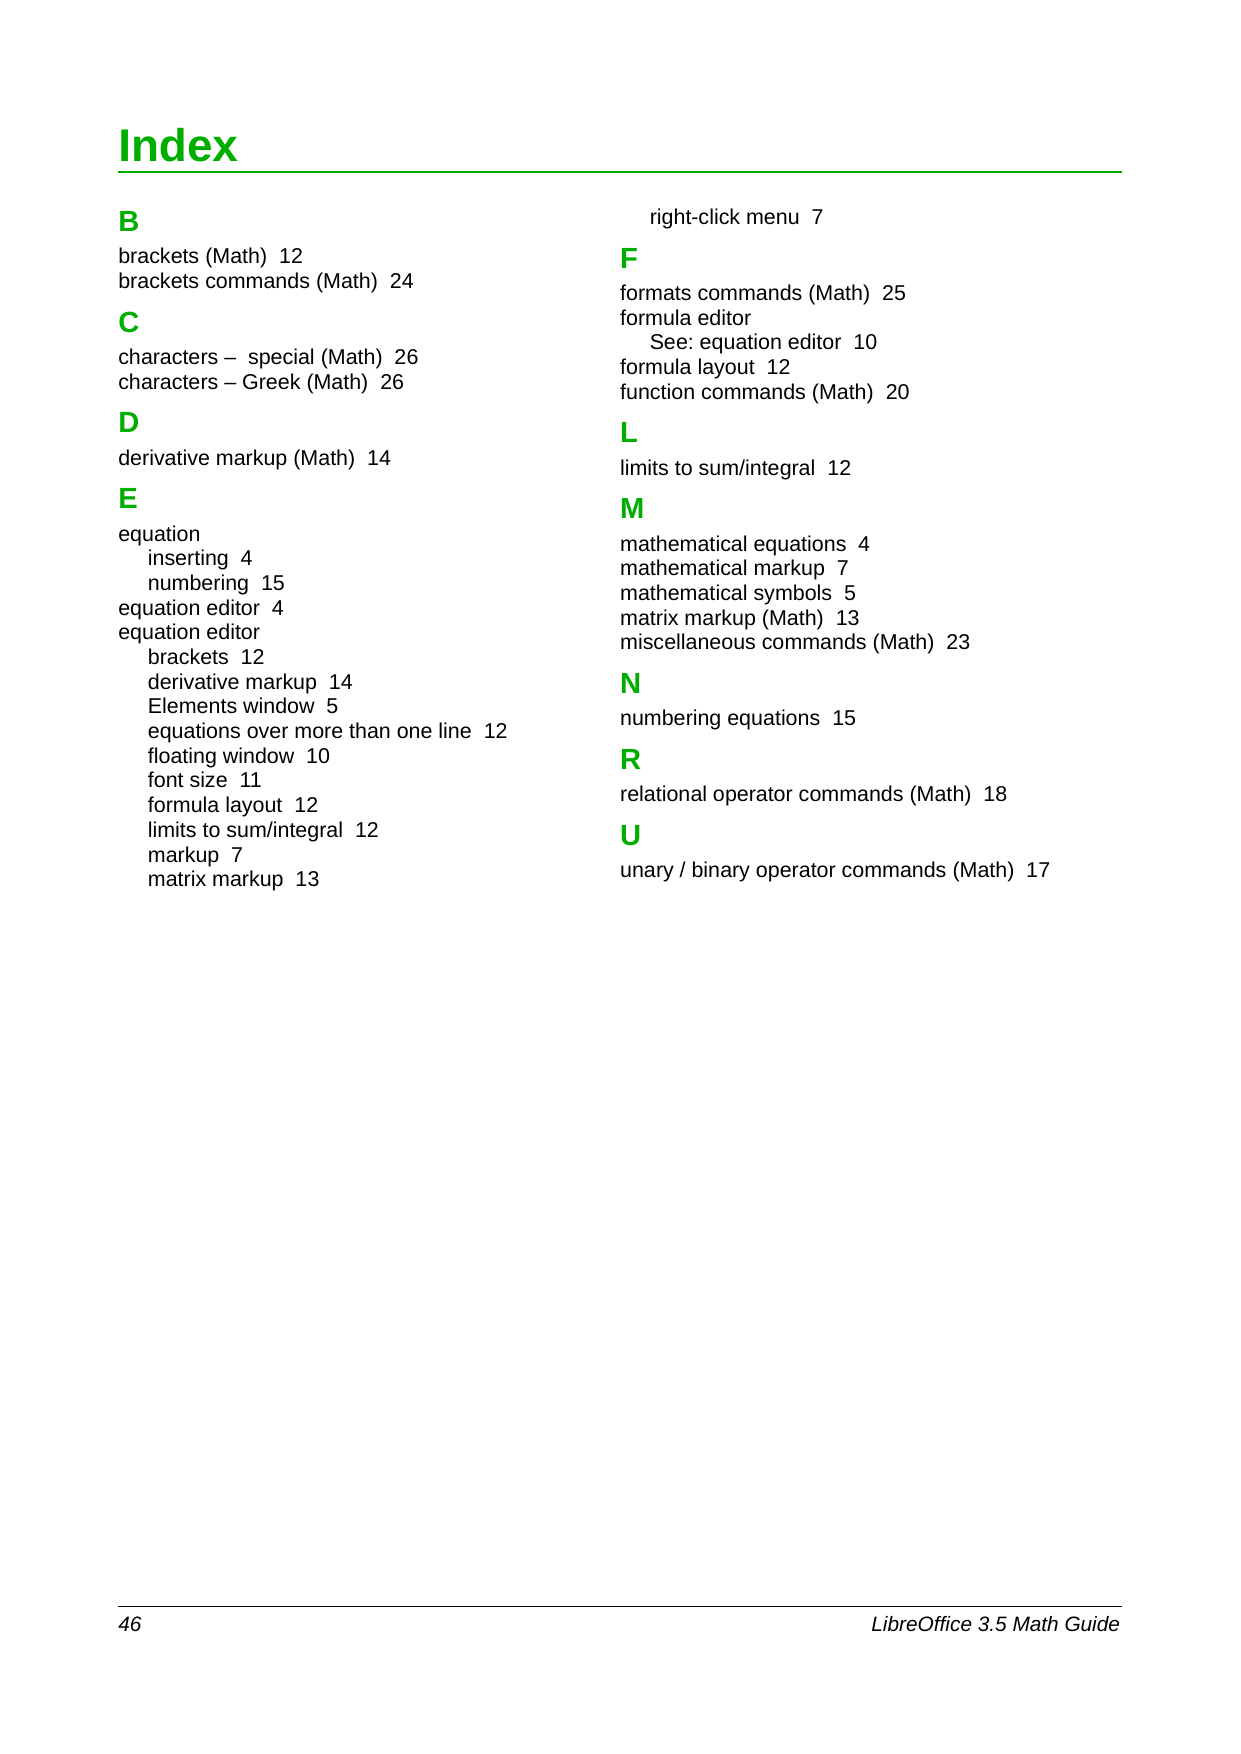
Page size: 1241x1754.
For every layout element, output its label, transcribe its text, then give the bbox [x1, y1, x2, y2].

text limits to sum/integral 12 [620, 455, 1122, 479]
text C [118, 305, 620, 338]
text equation editor 4 [118, 595, 620, 619]
text equation [118, 521, 620, 546]
text derivative markup 14 [148, 669, 620, 694]
text brackets 12 [148, 644, 620, 669]
text unary / binary operator commands (Math) 17 [620, 857, 1122, 882]
text D [118, 405, 620, 439]
text B [118, 204, 620, 238]
text R [620, 742, 1122, 775]
text inserting 4 [148, 546, 620, 570]
text numbering 15 [148, 570, 620, 595]
text mathematical equations 4 [620, 531, 1122, 555]
text limits to sum/integral 12 [148, 817, 620, 842]
text U [620, 818, 1122, 851]
text formats commands (Math) 25 [620, 280, 1122, 305]
text brackets commands (Math) 24 [118, 268, 620, 293]
text mathematical symbols 5 [620, 580, 1122, 605]
text mathematical markup 7 [620, 555, 1122, 580]
text markup 7 [148, 842, 620, 866]
text floating window 10 [148, 743, 620, 768]
text function commands (Math) 20 [620, 379, 1122, 403]
text Elements window 5 [148, 694, 620, 718]
text formula editor [620, 305, 1122, 329]
text miscellaneous commands (Math) 23 [620, 629, 1122, 654]
text matrix markup 13 [148, 866, 620, 891]
text formula layout 12 [620, 354, 1122, 379]
text brackets (Math) 12 [118, 244, 620, 268]
text E [118, 481, 620, 515]
text equation editor [118, 619, 620, 644]
text M [620, 491, 1122, 525]
text equations over more than one line 12 [148, 718, 620, 743]
text L [620, 415, 1122, 449]
text matrix markup (Math) 13 [620, 605, 1122, 629]
text F [620, 241, 1122, 274]
text formula layout 12 [148, 792, 620, 817]
text N [620, 666, 1122, 699]
text relational operator commands (Math) 18 [620, 781, 1122, 806]
text font size 11 [148, 768, 620, 792]
text numbering equations 15 [620, 705, 1122, 730]
text characters – Greek (Math) 26 [118, 369, 620, 394]
text characters – special (Math) 26 [118, 344, 620, 369]
text See: equation editor 10 [649, 329, 1122, 354]
text right-click menu 7 [649, 204, 1122, 229]
text derivative markup (Math) 14 [118, 445, 620, 469]
subtitle Index [118, 118, 1122, 171]
